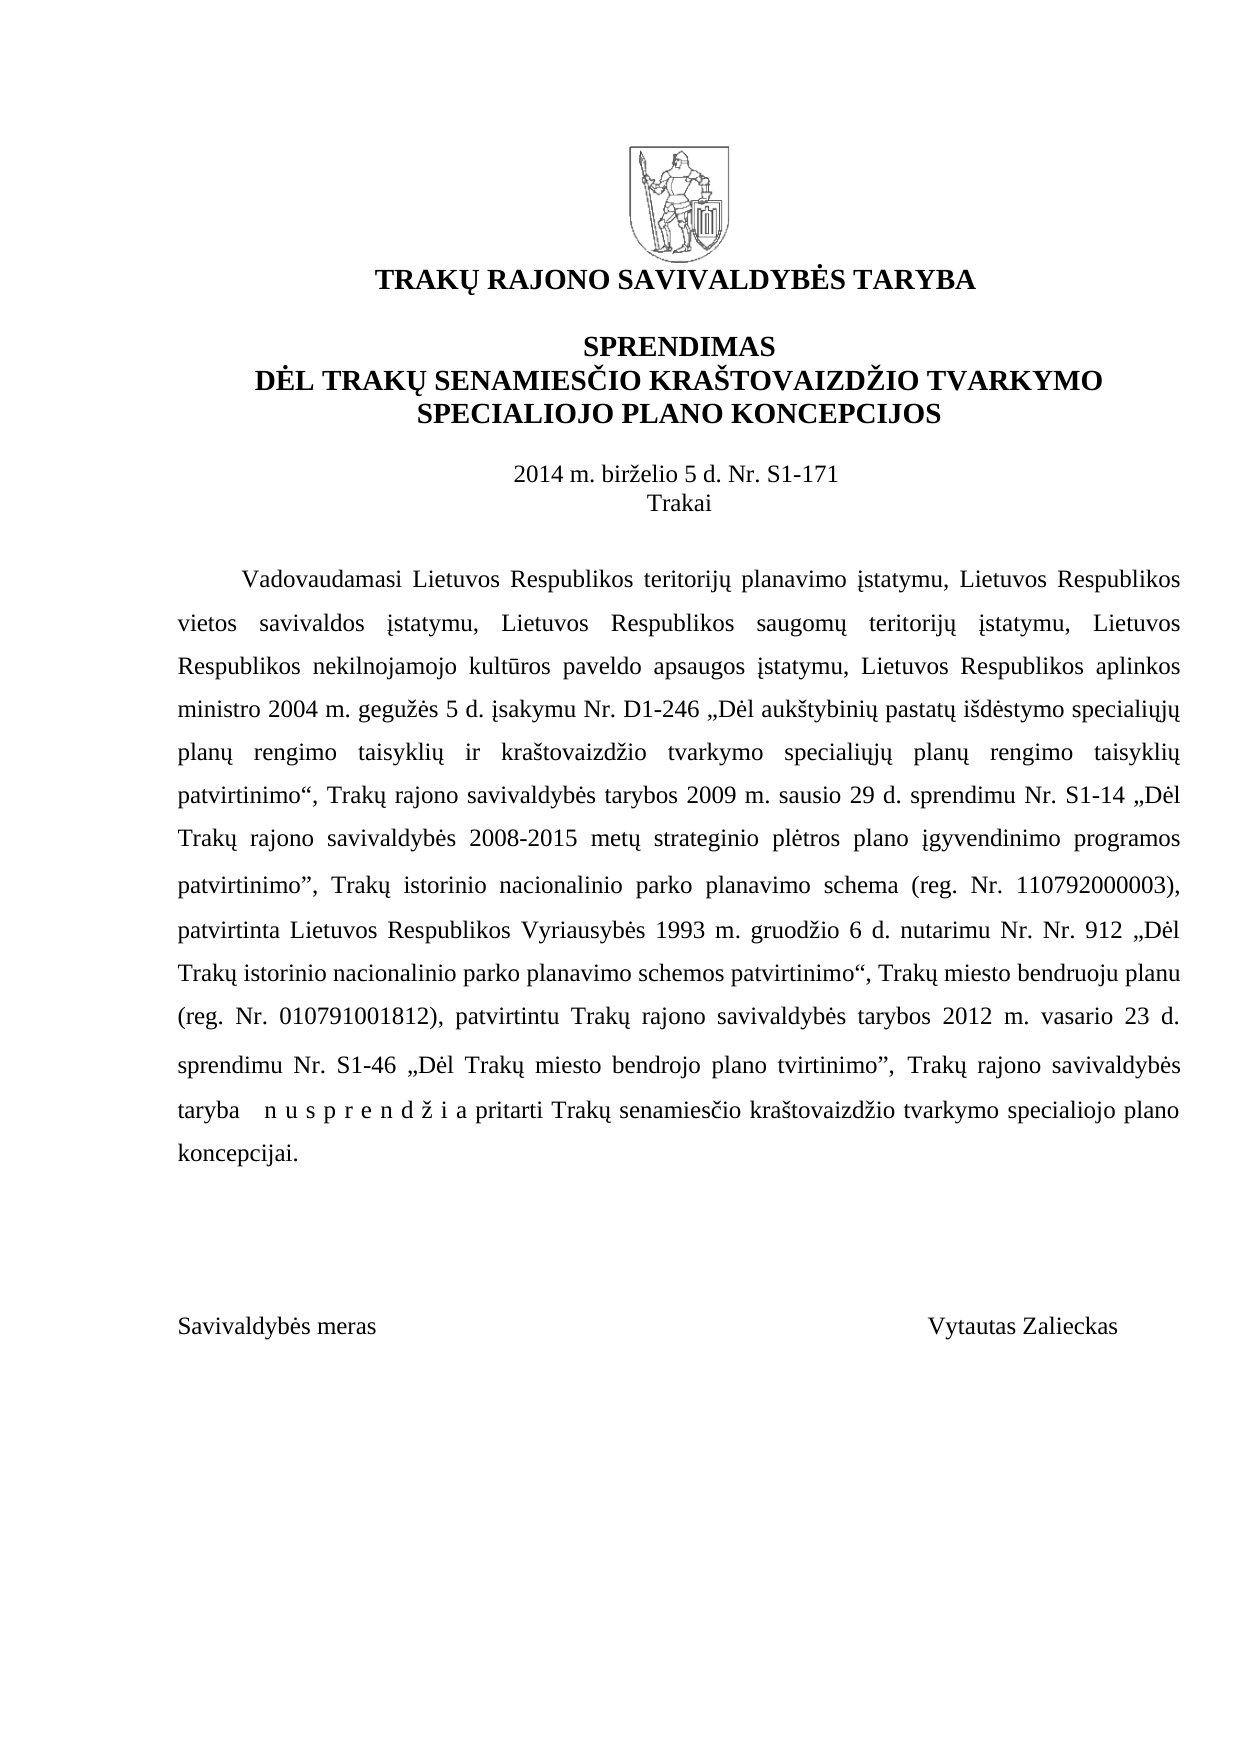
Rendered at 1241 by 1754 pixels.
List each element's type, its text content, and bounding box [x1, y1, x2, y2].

text Savivaldybės meras Vytautas Zalieckas [177, 1311, 1181, 1340]
text DĖL TRAKŲ SENAMIESČIO KRAŠTOVAIZDŽIO TVARKYMO SPECIALIOJO PLANO KONCEPCIJOS [177, 363, 1181, 430]
text Vadovaudamasi Lietuvos Respublikos teritorijų planavimo įstatymu, Lietuvos Respublikos vietos savivaldos įstatymu, Lietuvos Respublikos saugomų teritorijų įstatymu, Lietuvos Respublikos nekilnojamojo kultūros paveldo apsaugos įstatymu, Lietuvos Respublikos aplinkos ministro 2004 m. gegužės 5 d. įsakymu Nr. D1-246 „Dėl aukštybinių pastatų išdėstymo specialiųjų planų rengimo taisyklių ir kraštovaizdžio tvarkymo specialiųjų planų rengimo taisyklių patvirtinimo“, Trakų rajono savivaldybės tarybos 2009 m. sausio 29 d. sprendimu Nr. S1-14 „Dėl Trakų rajono savivaldybės 2008-2015 metų strateginio plėtros plano įgyvendinimo programos patvirtinimo”, Trakų istorinio nacionalinio parko planavimo schema (reg. Nr. 110792000003), patvirtinta Lietuvos Respublikos Vyriausybės 1993 m. gruodžio 6 d. nutarimu Nr. Nr. 912 „Dėl Trakų istorinio nacionalinio parko planavimo schemos patvirtinimo“, Trakų miesto bendruoju planu (reg. Nr. 010791001812), patvirtintu Trakų rajono savivaldybės tarybos 2012 m. vasario 23 d. sprendimu Nr. S1-46 „Dėl Trakų miesto bendrojo plano tvirtinimo”, Trakų rajono savivaldybės taryba n u s p r e n d ž i a pritarti Trakų senamiesčio kraštovaizdžio tvarkymo specialiojo plano koncepcijai. [177, 564, 1181, 1167]
text SPRENDIMAS [177, 329, 1181, 363]
text 2014 m. birželio 5 d. Nr. S1-171 [177, 459, 1181, 488]
text TRAKŲ RAJONO SAVIVALDYBĖS TARYBA [177, 262, 1181, 296]
text Trakai [177, 488, 1181, 516]
